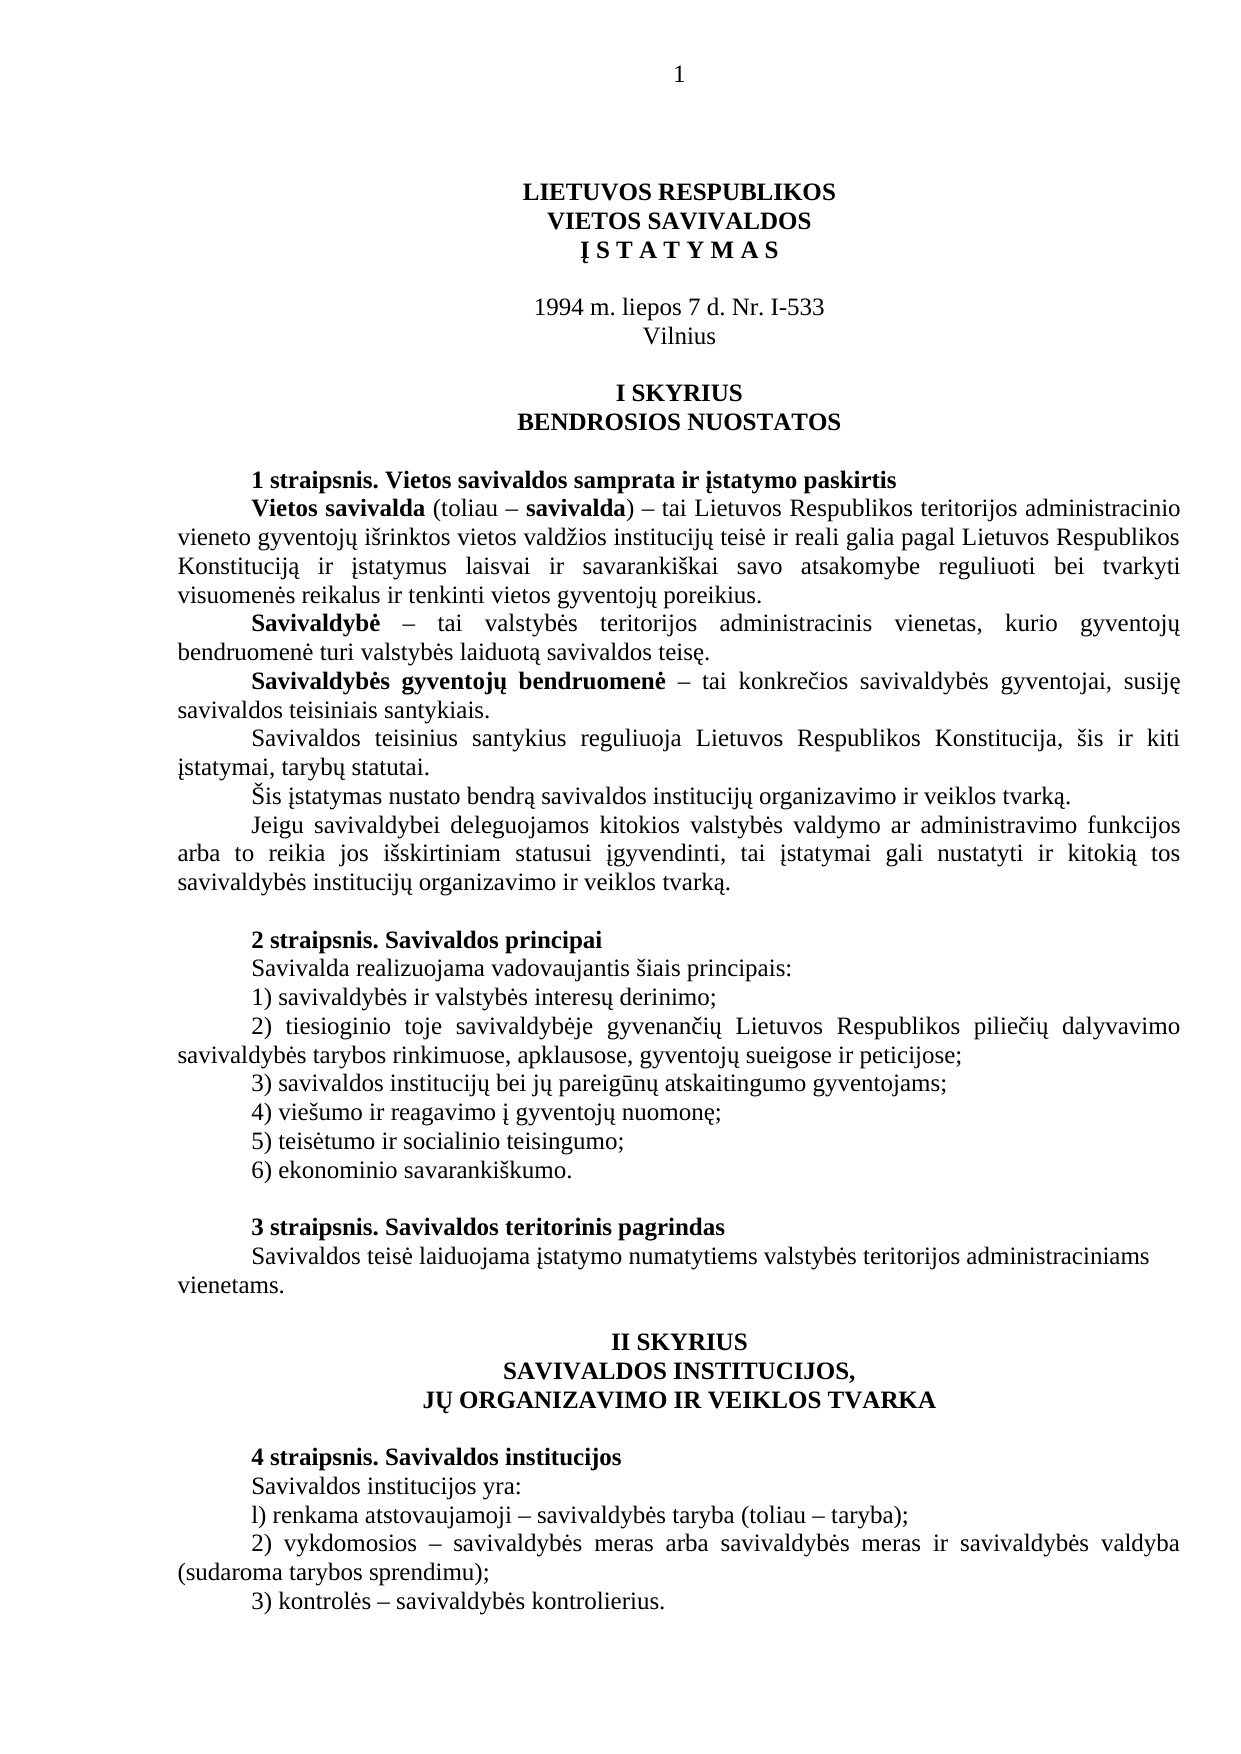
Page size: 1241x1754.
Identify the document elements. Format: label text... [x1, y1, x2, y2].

text BENDROSIOS NUOSTATOS [177, 407, 1181, 436]
text Į S T A T Y M A S [177, 235, 1181, 263]
text 1) savivaldybės ir valstybės interesų derinimo; [177, 982, 1181, 1011]
text 1 straipsnis. Vietos savivaldos samprata ir įstatymo paskirtis [177, 465, 1181, 493]
text JŲ ORGANIZAVIMO IR VEIKLOS TVARKA [177, 1385, 1181, 1413]
text 4) viešumo ir reagavimo į gyventojų nuomonę; [177, 1097, 1181, 1126]
text Šis įstatymas nustato bendrą savivaldos institucijų organizavimo ir veiklos tvarką. [177, 781, 1181, 810]
text 2 straipsnis. Savivaldos principai [177, 925, 1181, 953]
text Savivaldybės gyventojų bendruomenė – tai konkrečios savivaldybės gyventojai, susiję savivaldos teisiniais santykiais. [177, 666, 1181, 723]
text Vietos savivalda (toliau – savivalda) – tai Lietuvos Respublikos teritorijos administracinio vieneto gyventojų išrinktos vietos valdžios institucijų teisė ir reali galia pagal Lietuvos Respublikos Konstituciją ir įstatymus laisvai ir savarankiškai savo atsakomybe reguliuoti bei tvarkyti visuomenės reikalus ir tenkinti vietos gyventojų poreikius. [177, 493, 1181, 608]
text 3 straipsnis. Savivaldos teritorinis pagrindas [177, 1212, 1181, 1241]
text 2) tiesioginio toje savivaldybėje gyvenančių Lietuvos Respublikos piliečių dalyvavimo savivaldybės tarybos rinkimuose, apklausose, gyventojų sueigose ir peticijose; [177, 1011, 1181, 1068]
text VIETOS SAVIVALDOS [177, 206, 1181, 235]
text 3) savivaldos institucijų bei jų pareigūnų atskaitingumo gyventojams; [177, 1068, 1181, 1097]
text Savivaldos teisė laiduojama įstatymo numatytiems valstybės teritorijos administraciniams vienetams. [177, 1241, 1181, 1298]
text Savivalda realizuojama vadovaujantis šiais principais: [177, 953, 1181, 982]
text 5) teisėtumo ir socialinio teisingumo; [177, 1126, 1181, 1155]
text l) renkama atstovaujamoji – savivaldybės taryba (toliau – taryba); [177, 1500, 1181, 1528]
text Savivaldybė – tai valstybės teritorijos administracinis vienetas, kurio gyventojų bendruomenė turi valstybės laiduotą savivaldos teisę. [177, 608, 1181, 666]
text 3) kontrolės – savivaldybės kontrolierius. [177, 1586, 1181, 1615]
text 2) vykdomosios – savivaldybės meras arba savivaldybės meras ir savivaldybės valdyba (sudaroma tarybos sprendimu); [177, 1528, 1181, 1586]
text I SKYRIUS [177, 378, 1181, 407]
text 4 straipsnis. Savivaldos institucijos [177, 1442, 1181, 1471]
text Savivaldos teisinius santykius reguliuoja Lietuvos Respublikos Konstitucija, šis ir kiti įstatymai, tarybų statutai. [177, 723, 1181, 781]
text SAVIVALDOS INSTITUCIJOS, [177, 1356, 1181, 1385]
text Jeigu savivaldybei deleguojamos kitokios valstybės valdymo ar administravimo funkcijos arba to reikia jos išskirtiniam statusui įgyvendinti, tai įstatymai gali nustatyti ir kitokią tos savivaldybės institucijų organizavimo ir veiklos tvarką. [177, 810, 1181, 896]
text II SKYRIUS [177, 1327, 1181, 1356]
text Vilnius [177, 321, 1181, 350]
text LIETUVOS RESPUBLIKOS [177, 177, 1181, 206]
text Savivaldos institucijos yra: [177, 1471, 1181, 1500]
text 1994 m. liepos 7 d. Nr. I-533 [177, 292, 1181, 321]
text 6) ekonominio savarankiškumo. [177, 1155, 1181, 1183]
